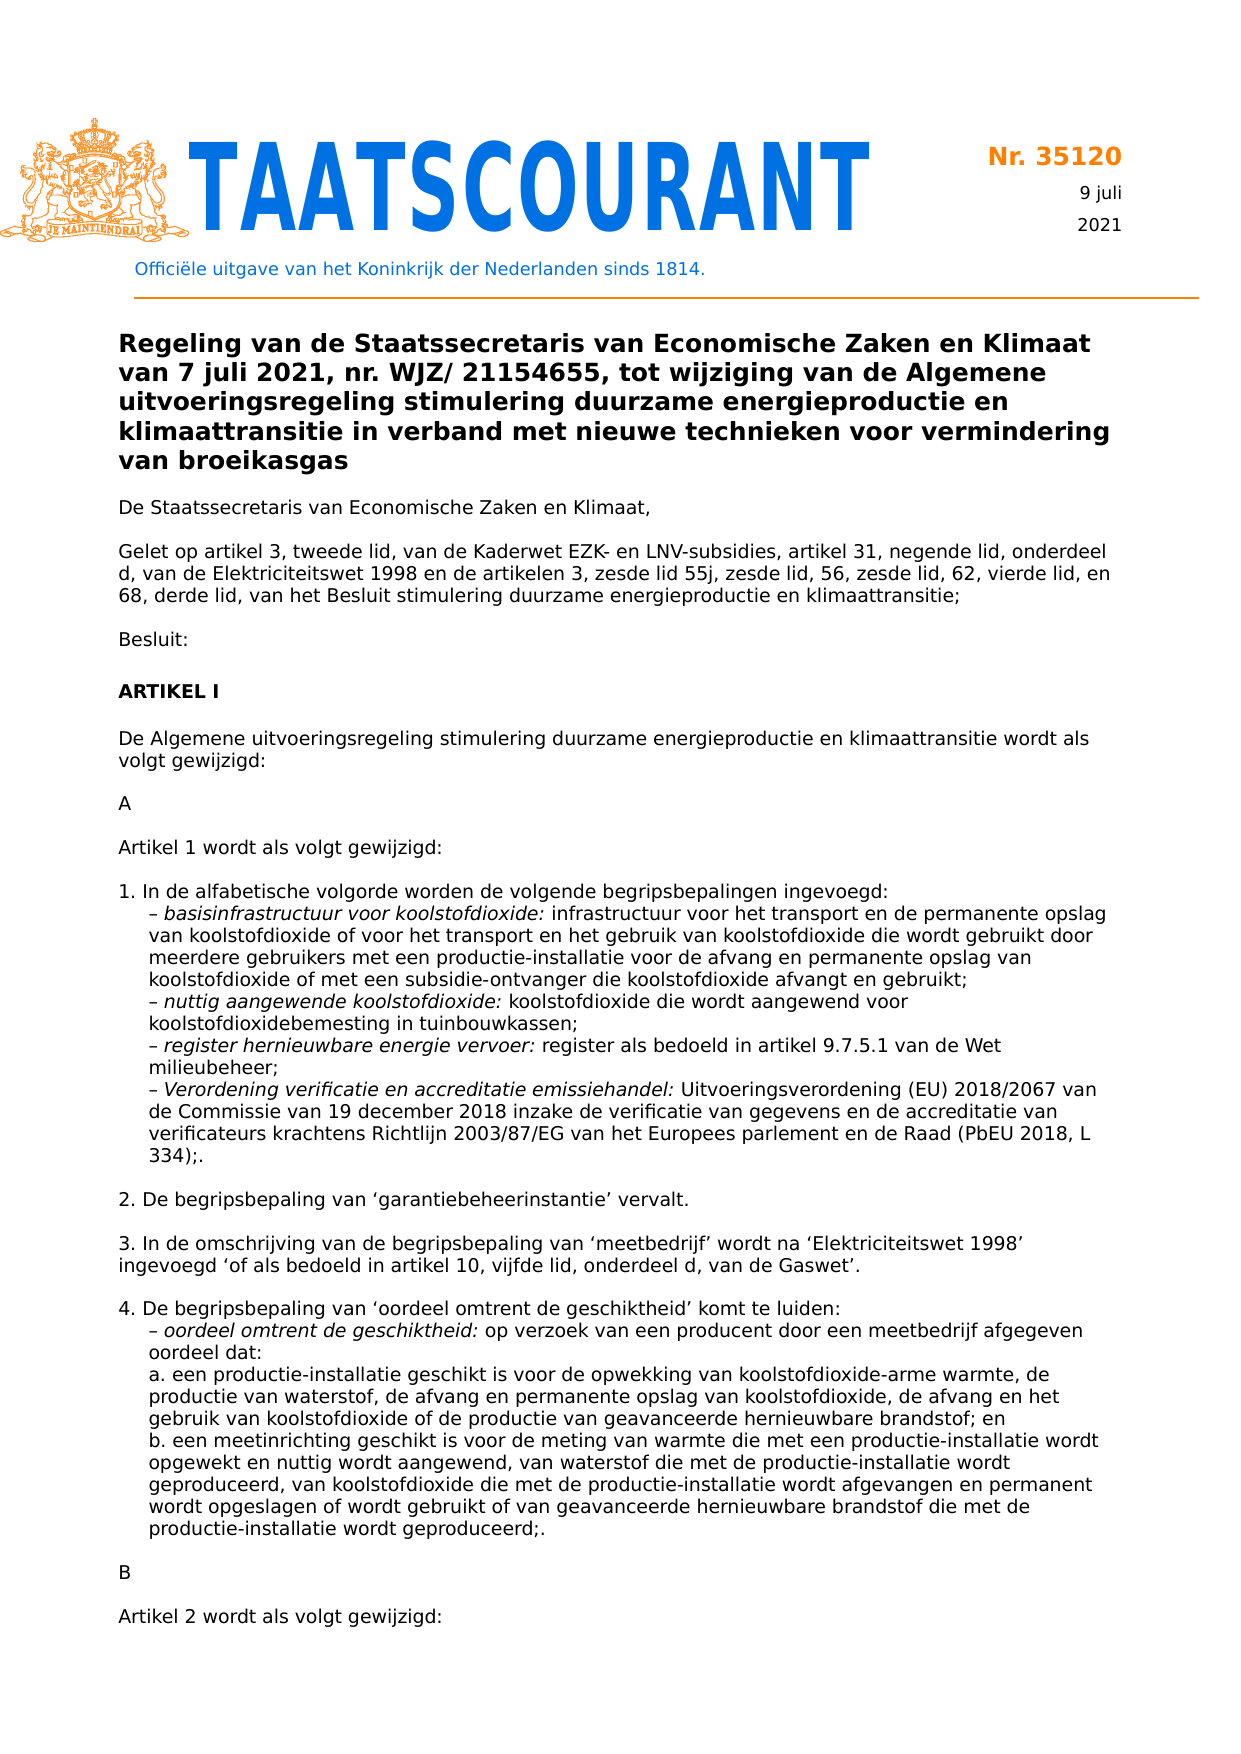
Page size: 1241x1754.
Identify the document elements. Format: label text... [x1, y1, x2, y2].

subtitle ARTIKEL I [118, 681, 1122, 702]
text Artikel 1 wordt als volgt gewijzigd: [118, 837, 1122, 859]
text A [118, 793, 1122, 815]
table_header Nr. 35120 [939, 118, 1199, 177]
text 2. De begripsbepaling van ‘garantiebeheerinstantie’ vervalt. [118, 1189, 1122, 1211]
table_cell 9 juli [939, 177, 1199, 209]
text – Verordening verificatie en accreditatie emissiehandel: Uitvoeringsverordening (EU) 2018/2067 van de Commissie van 19 december 2018 inzake de verificatie van gegevens en de accreditatie van verificateurs krachtens Richtlijn 2003/87/EG van het Europees parlement en de Raad (PbEU 2018, L 334);. [148, 1079, 1122, 1167]
table_cell Officiële uitgave van het Koninkrijk der Nederlanden sinds 1814. [134, 259, 1199, 297]
text De Staatssecretaris van Economische Zaken en Klimaat, [118, 497, 1122, 519]
text 1. In de alfabetische volgorde worden de volgende begripsbepalingen ingevoegd: [118, 881, 1122, 903]
text – oordeel omtrent de geschiktheid: op verzoek van een producent door een meetbedrijf afgegeven oordeel dat: [148, 1320, 1122, 1364]
text Gelet op artikel 3, tweede lid, van de Kaderwet EZK- en LNV-subsidies, artikel 31, negende lid, onderdeel d, van de Elektriciteitswet 1998 en de artikelen 3, zesde lid 55j, zesde lid, 56, zesde lid, 62, vierde lid, en 68, derde lid, van het Besluit stimulering duurzame energieproductie en klimaattransitie; [118, 541, 1122, 607]
text B [118, 1562, 1122, 1584]
picture [0, 118, 189, 242]
subtitle Regeling van de Staatssecretaris van Economische Zaken en Klimaat van 7 juli 2021, nr. WJZ/ 21154655, tot wijziging van de Algemene uitvoeringsregeling stimulering duurzame energieproductie en klimaattransitie in verband met nieuwe technieken voor vermindering van broeikasgas [118, 329, 1122, 475]
text b. een meetinrichting geschikt is voor de meting van warmte die met een productie-installatie wordt opgewekt en nuttig wordt aangewend, van waterstof die met de productie-installatie wordt geproduceerd, van koolstofdioxide die met de productie-installatie wordt afgevangen en permanent wordt opgeslagen of wordt gebruikt of van geavanceerde hernieuwbare brandstof die met de productie-installatie wordt geproduceerd;. [148, 1430, 1122, 1540]
text a. een productie-installatie geschikt is voor de opwekking van koolstofdioxide-arme warmte, de productie van waterstof, de afvang en permanente opslag van koolstofdioxide, de afvang en het gebruik van koolstofdioxide of de productie van geavanceerde hernieuwbare brandstof; en [148, 1364, 1122, 1430]
text – register hernieuwbare energie vervoer: register als bedoeld in artikel 9.7.5.1 van de Wet milieubeheer; [148, 1035, 1122, 1079]
text – basisinfrastructuur voor koolstofdioxide: infrastructuur voor het transport en de permanente opslag van koolstofdioxide of voor het transport en het gebruik van koolstofdioxide die wordt gebruikt door meerdere gebruikers met een productie-installatie voor de afvang en permanente opslag van koolstofdioxide of met een subsidie-ontvanger die koolstofdioxide afvangt en gebruikt; [148, 903, 1122, 991]
table_header [0, 242, 134, 297]
text 4. De begripsbepaling van ‘oordeel omtrent de geschiktheid’ komt te luiden: [118, 1298, 1122, 1320]
table_cell 2021 [939, 209, 1199, 259]
text 3. In de omschrijving van de begripsbepaling van ‘meetbedrijf’ wordt na ‘Elektriciteitswet 1998’ ingevoegd ‘of als bedoeld in artikel 10, vijfde lid, onderdeel d, van de Gaswet’. [118, 1232, 1122, 1276]
text – nuttig aangewende koolstofdioxide: koolstofdioxide die wordt aangewend voor koolstofdioxidebemesting in tuinbouwkassen; [148, 991, 1122, 1035]
table_header STAATSCOURANT [134, 118, 939, 259]
text Artikel 2 wordt als volgt gewijzigd: [118, 1606, 1122, 1628]
text Besluit: [118, 628, 1122, 651]
text De Algemene uitvoeringsregeling stimulering duurzame energieproductie en klimaattransitie wordt als volgt gewijzigd: [118, 727, 1122, 771]
